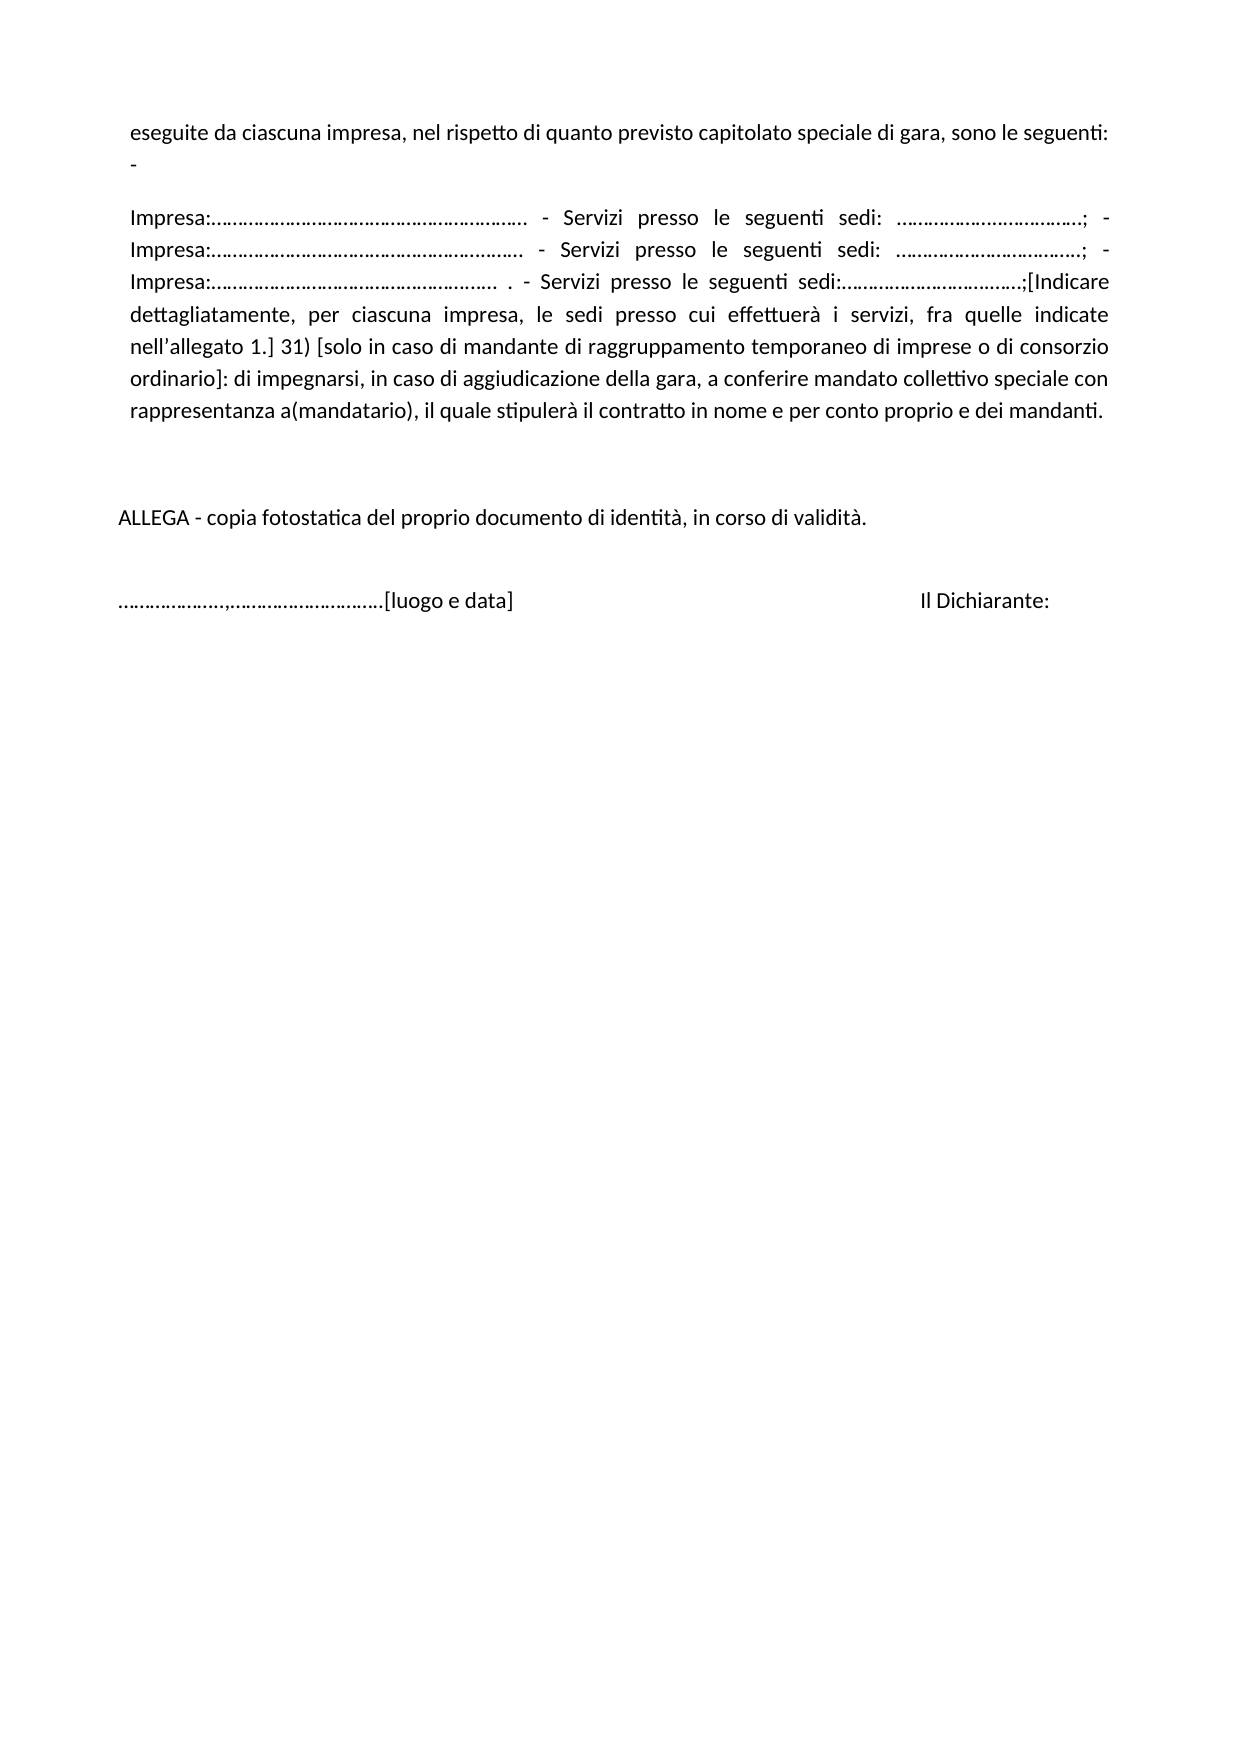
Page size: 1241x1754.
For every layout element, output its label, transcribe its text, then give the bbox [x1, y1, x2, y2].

text ………………..,………………………..[luogo e data] Il Dichiarante: [118, 587, 1122, 615]
text Impresa:…………………………………………………… - Servizi presso le seguenti sedi: ………………..……………; - Impresa:……………………………………………..…… - Servizi presso le seguenti sedi: ……………………………..; - Impresa:…………………………………………...… . - Servizi presso le seguenti sedi:……………………….……;[Indicare dettagliatamente, per ciascuna impresa, le sedi presso cui effettuerà i servizi, fra quelle indicate nell’allegato 1.] 31) [solo in caso di mandante di raggruppamento temporaneo di imprese o di consorzio ordinario]: di impegnarsi, in caso di aggiudicazione della gara, a conferire mandato collettivo speciale con rappresentanza a(mandatario), il quale stipulerà il contratto in nome e per conto proprio e dei mandanti. [130, 203, 1111, 424]
text ALLEGA - copia fotostatica del proprio documento di identità, in corso di validità. [118, 503, 1122, 531]
text eseguite da ciascuna impresa, nel rispetto di quanto previsto capitolato speciale di gara, sono le seguenti: - [130, 118, 1111, 178]
